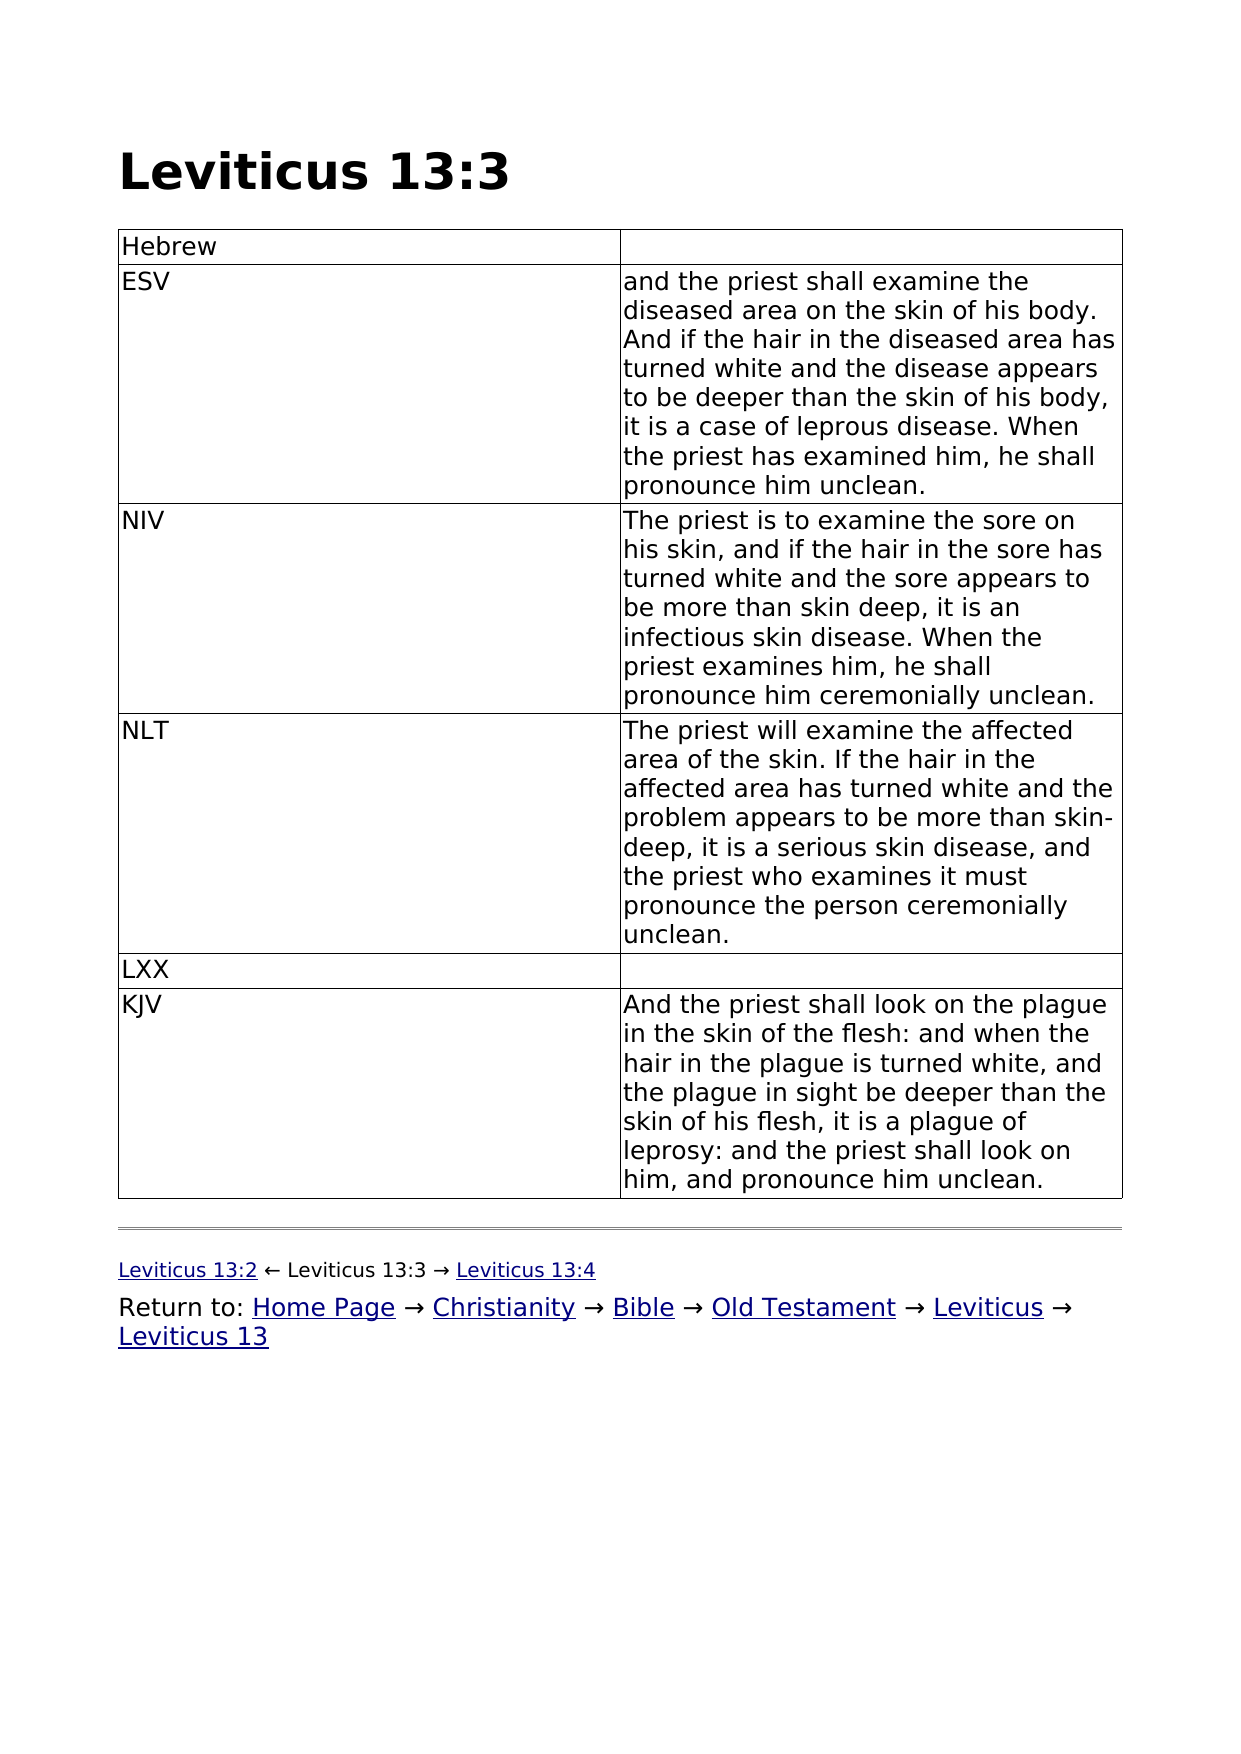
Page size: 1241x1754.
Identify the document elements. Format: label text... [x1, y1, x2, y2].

table_cell NIV [119, 504, 620, 713]
subtitle Leviticus 13:3 [118, 143, 1122, 201]
text Return to: Home Page → Christianity → Bible → Old Testament → Leviticus → Leviticus 13 [118, 1293, 1122, 1351]
table_cell The priest is to examine the sore on his skin, and if the hair in the sore has turned white and the sore appears to be more than skin deep, it is an infectious skin disease. When the priest examines him, he shall pronounce him ceremonially unclean. [621, 504, 1122, 713]
table_cell KJV [119, 989, 620, 1198]
table_header Hebrew [119, 230, 620, 264]
table_header [621, 230, 1122, 264]
table_cell And the priest shall look on the plague in the skin of the flesh: and when the hair in the plague is turned white, and the plague in sight be deeper than the skin of his flesh, it is a plague of leprosy: and the priest shall look on him, and pronounce him unclean. [621, 989, 1122, 1198]
table_cell The priest will examine the affected area of the skin. If the hair in the affected area has turned white and the problem appears to be more than skin-deep, it is a serious skin disease, and the priest who examines it must pronounce the person ceremonially unclean. [621, 714, 1122, 952]
table_cell [621, 954, 1122, 987]
table_cell LXX [119, 954, 620, 987]
table_cell and the priest shall examine the diseased area on the skin of his body. And if the hair in the diseased area has turned white and the disease appears to be deeper than the skin of his body, it is a case of leprous disease. When the priest has examined him, he shall pronounce him unclean. [621, 265, 1122, 503]
text Leviticus 13:2 ← Leviticus 13:3 → Leviticus 13:4 [118, 1259, 1122, 1293]
table_cell NLT [119, 714, 620, 952]
table_cell ESV [119, 265, 620, 503]
